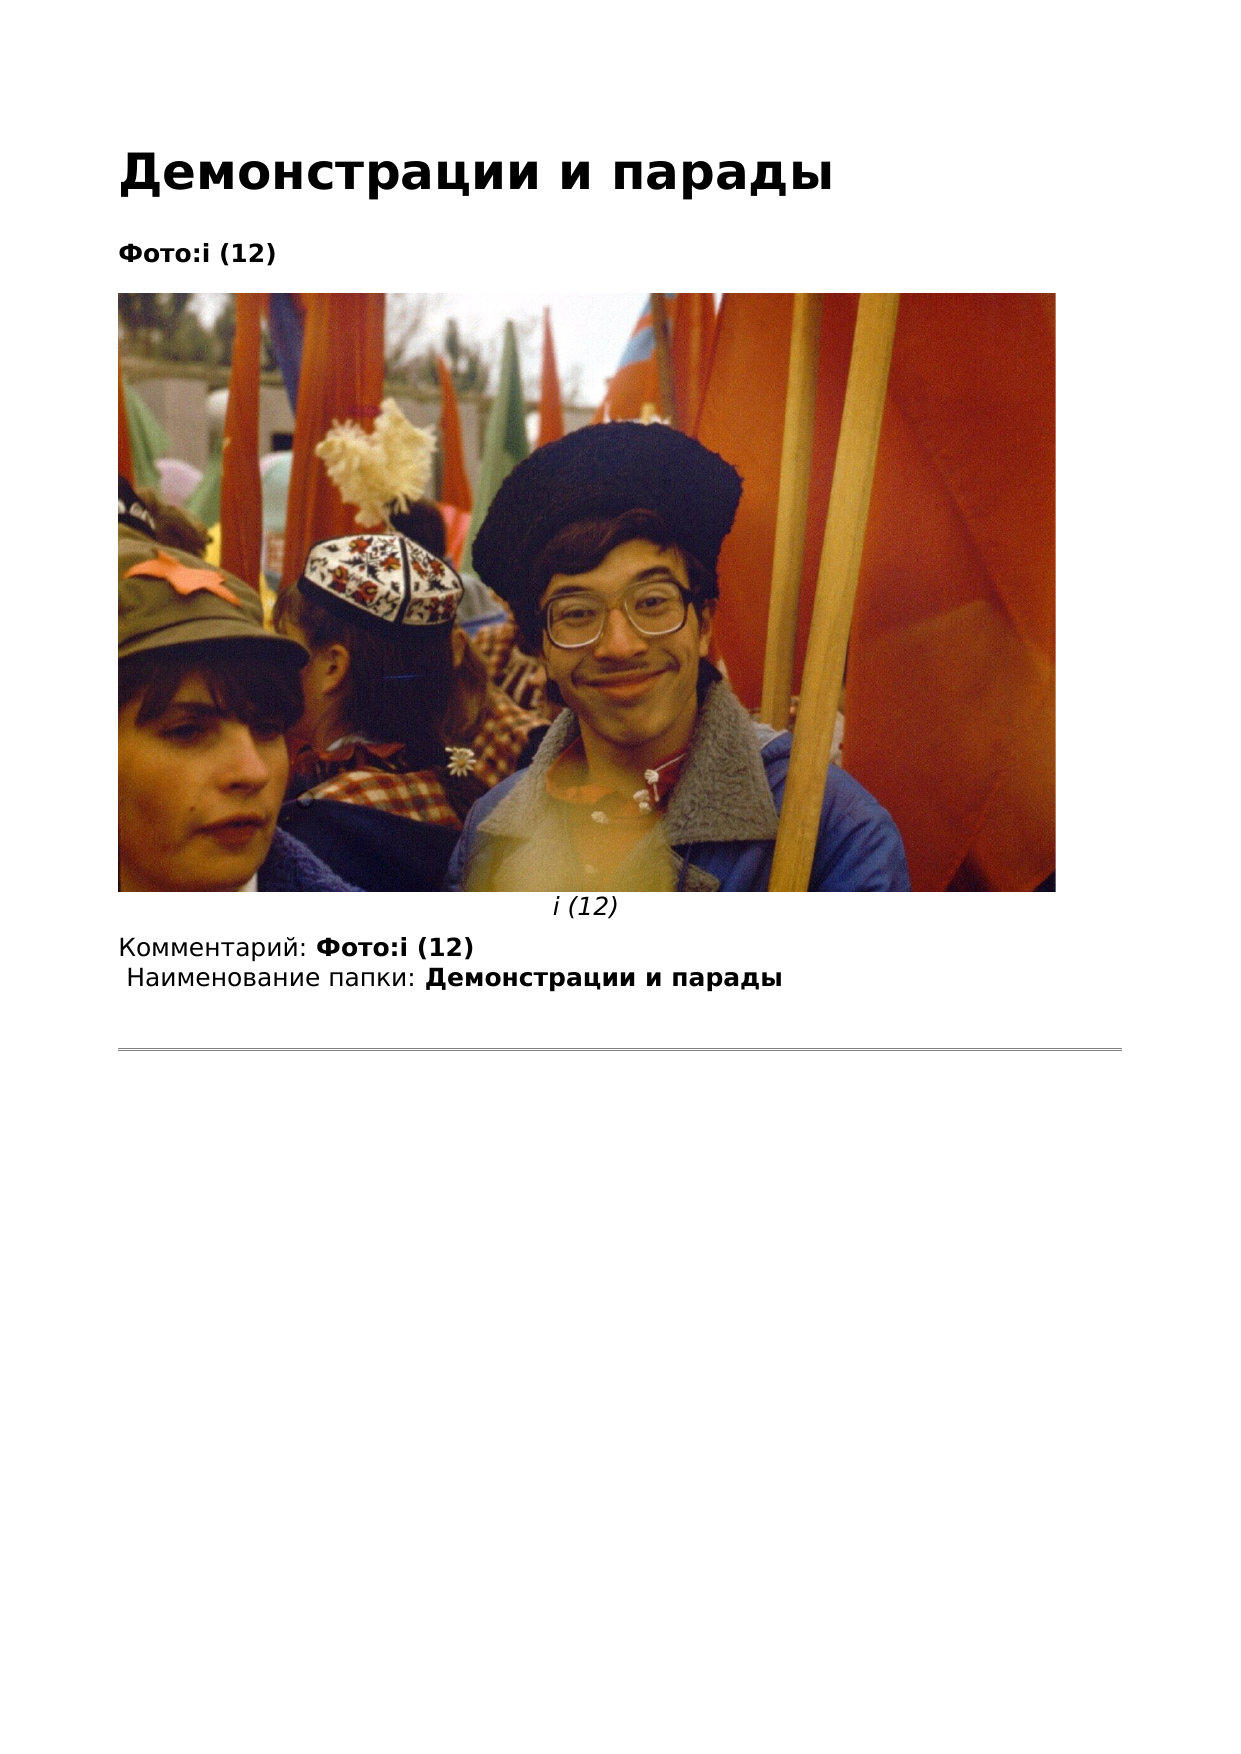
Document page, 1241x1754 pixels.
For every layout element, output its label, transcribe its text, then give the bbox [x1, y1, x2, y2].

subtitle Фото:i (12) [118, 239, 1122, 268]
text i (12) [118, 892, 1056, 921]
text Комментарий: Фото:i (12) Наименование папки: Демонстрации и парады [118, 934, 1122, 1021]
subtitle Демонстрации и парады [118, 143, 1122, 201]
picture [118, 293, 1056, 892]
